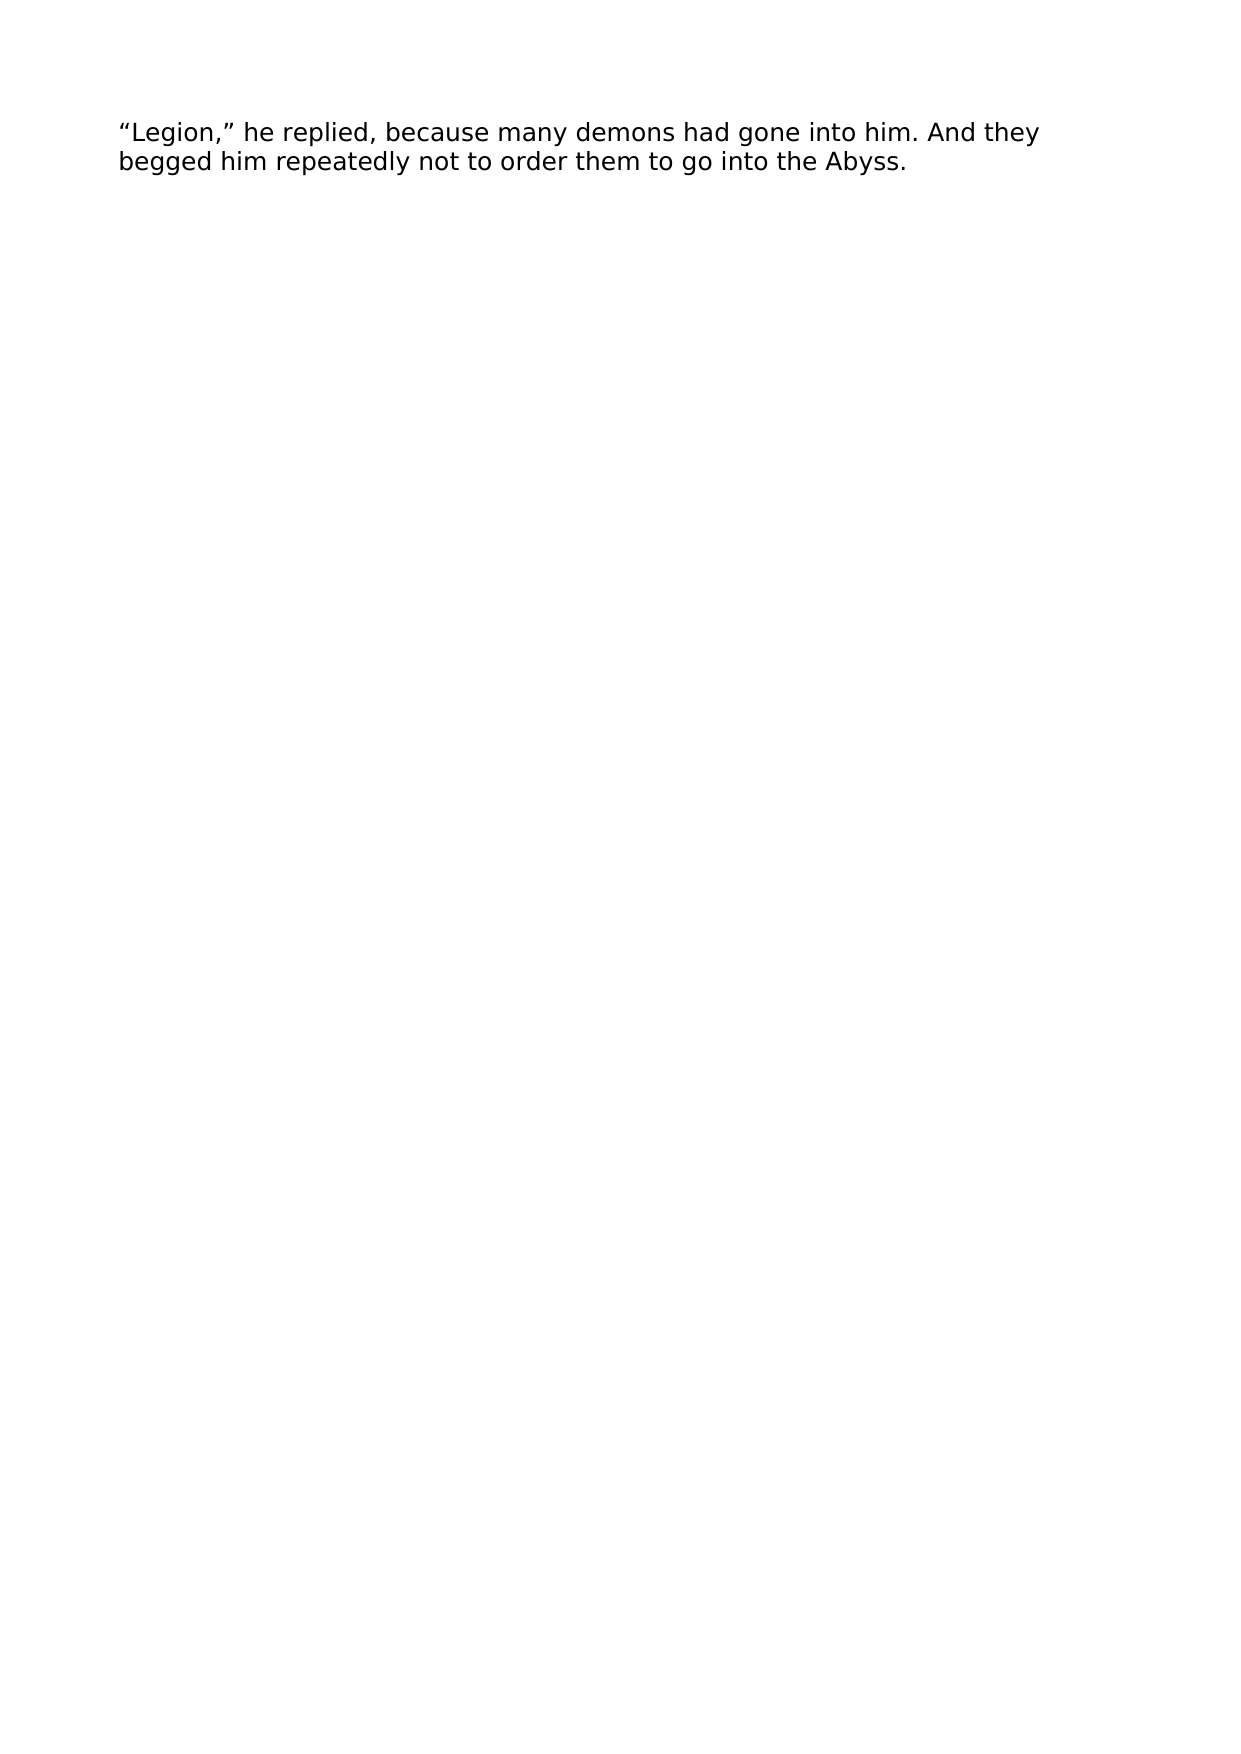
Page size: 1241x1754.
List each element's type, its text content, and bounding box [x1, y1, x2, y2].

text “Legion,” he replied, because many demons had gone into him. And they begged him repeatedly not to order them to go into the Abyss. [118, 118, 1122, 176]
